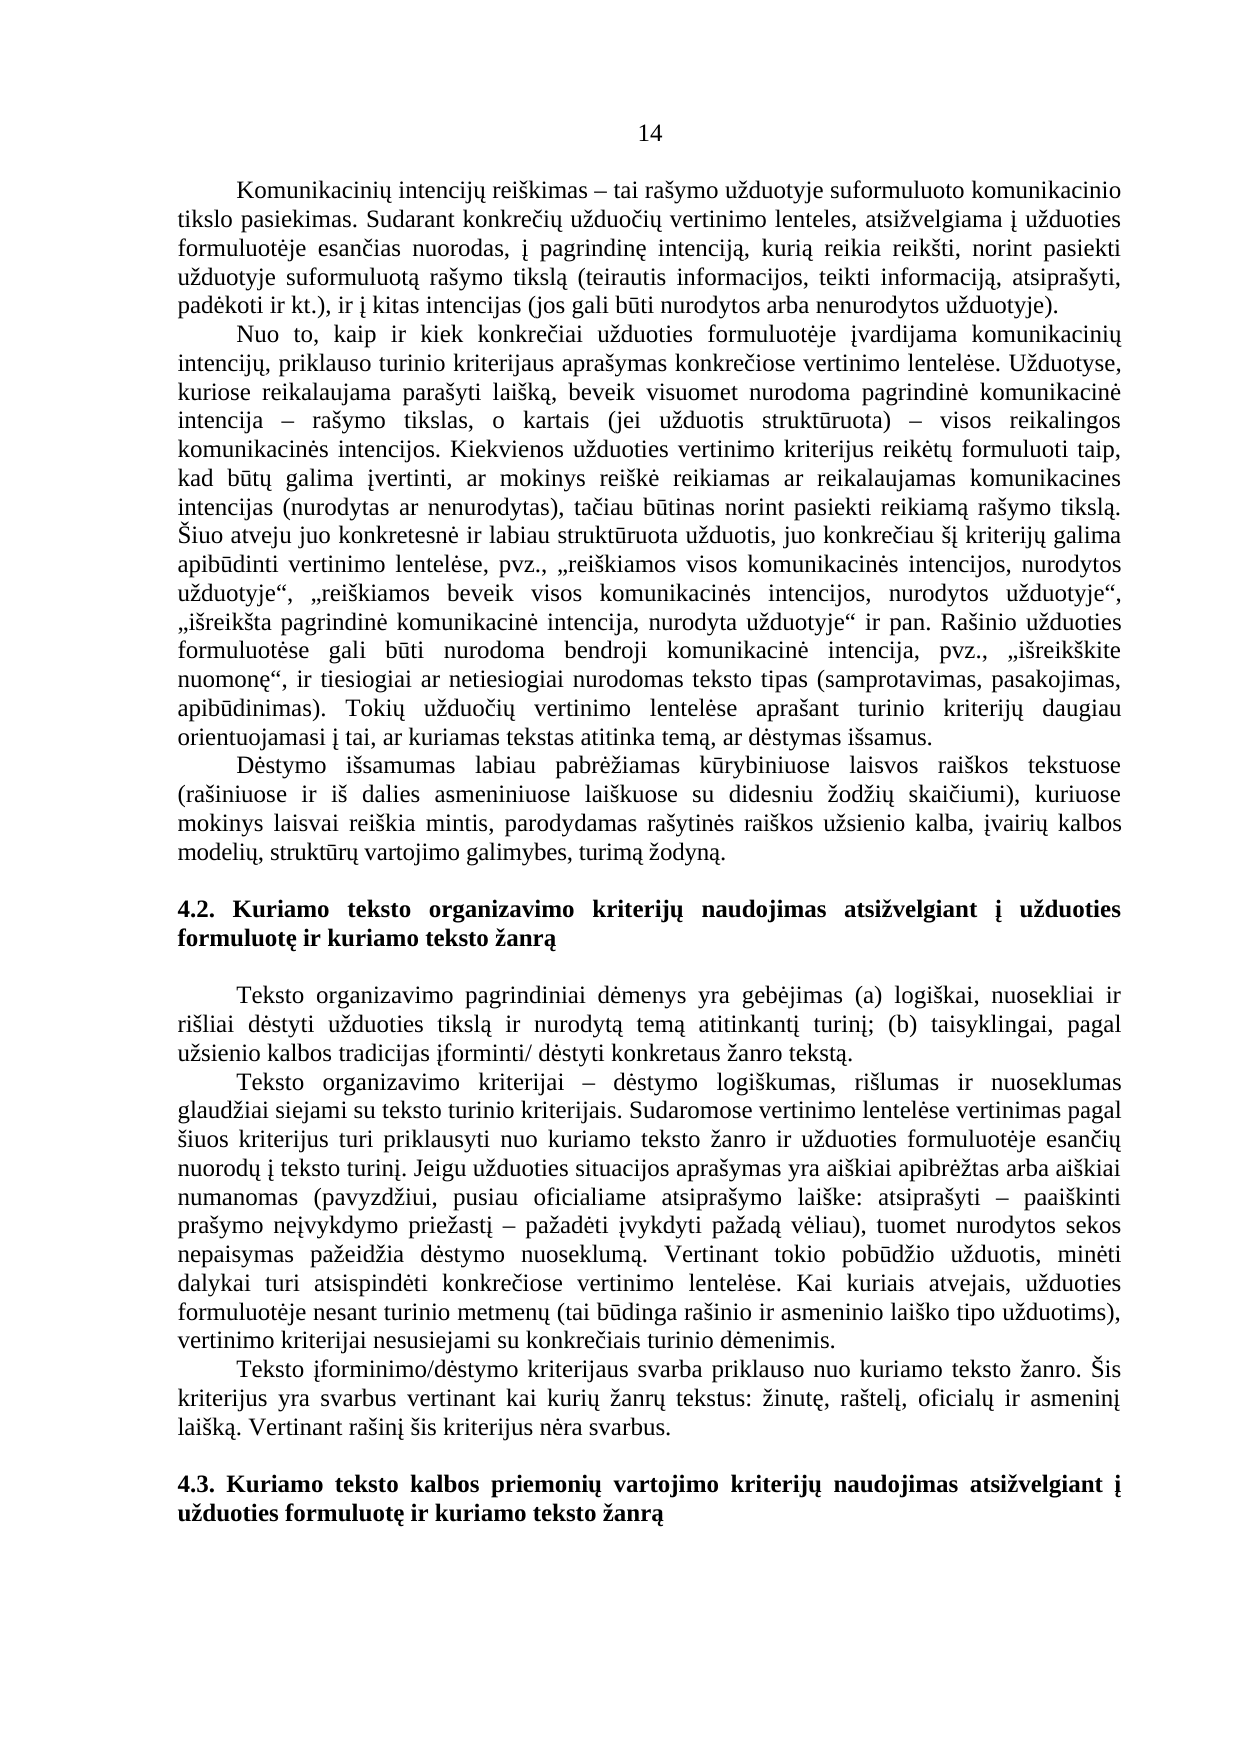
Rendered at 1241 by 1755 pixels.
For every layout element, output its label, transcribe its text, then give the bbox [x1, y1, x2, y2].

text Teksto įforminimo/dėstymo kriterijaus svarba priklauso nuo kuriamo teksto žanro. Šis kriterijus yra svarbus vertinant kai kurių žanrų tekstus: žinutę, raštelį, oficialų ir asmeninį laišką. Vertinant rašinį šis kriterijus nėra svarbus. [177, 1354, 1122, 1441]
text Nuo to, kaip ir kiek konkrečiai užduoties formuluotėje įvardijama komunikacinių intencijų, priklauso turinio kriterijaus aprašymas konkrečiose vertinimo lentelėse. Užduotyse, kuriose reikalaujama parašyti laišką, beveik visuomet nurodoma pagrindinė komunikacinė intencija – rašymo tikslas, o kartais (jei užduotis struktūruota) – visos reikalingos komunikacinės intencijos. Kiekvienos užduoties vertinimo kriterijus reikėtų formuluoti taip, kad būtų galima įvertinti, ar mokinys reiškė reikiamas ar reikalaujamas komunikacines intencijas (nurodytas ar nenurodytas), tačiau būtinas norint pasiekti reikiamą rašymo tikslą. Šiuo atveju juo konkretesnė ir labiau struktūruota užduotis, juo konkrečiau šį kriterijų galima apibūdinti vertinimo lentelėse, pvz., „reiškiamos visos komunikacinės intencijos, nurodytos užduotyje“, „reiškiamos beveik visos komunikacinės intencijos, nurodytos užduotyje“, „išreikšta pagrindinė komunikacinė intencija, nurodyta užduotyje“ ir pan. Rašinio užduoties formuluotėse gali būti nurodoma bendroji komunikacinė intencija, pvz., „išreikškite nuomonę“, ir tiesiogiai ar netiesiogiai nurodomas teksto tipas (samprotavimas, pasakojimas, apibūdinimas). Tokių užduočių vertinimo lentelėse aprašant turinio kriterijų daugiau orientuojamasi į tai, ar kuriamas tekstas atitinka temą, ar dėstymas išsamus. [177, 319, 1122, 751]
text 4.2. Kuriamo teksto organizavimo kriterijų naudojimas atsižvelgiant į užduoties formuluotę ir kuriamo teksto žanrą [177, 894, 1122, 952]
text Teksto organizavimo kriterijai – dėstymo logiškumas, rišlumas ir nuoseklumas glaudžiai siejami su teksto turinio kriterijais. Sudaromose vertinimo lentelėse vertinimas pagal šiuos kriterijus turi priklausyti nuo kuriamo teksto žanro ir užduoties formuluotėje esančių nuorodų į teksto turinį. Jeigu užduoties situacijos aprašymas yra aiškiai apibrėžtas arba aiškiai numanomas (pavyzdžiui, pusiau oficialiame atsiprašymo laiške: atsiprašyti – paaiškinti prašymo neįvykdymo priežastį – pažadėti įvykdyti pažadą vėliau), tuomet nurodytos sekos nepaisymas pažeidžia dėstymo nuoseklumą. Vertinant tokio pobūdžio užduotis, minėti dalykai turi atsispindėti konkrečiose vertinimo lentelėse. Kai kuriais atvejais, užduoties formuluotėje nesant turinio metmenų (tai būdinga rašinio ir asmeninio laiško tipo užduotims), vertinimo kriterijai nesusiejami su konkrečiais turinio dėmenimis. [177, 1067, 1122, 1354]
text Teksto organizavimo pagrindiniai dėmenys yra gebėjimas (a) logiškai, nuosekliai ir rišliai dėstyti užduoties tikslą ir nurodytą temą atitinkantį turinį; (b) taisyklingai, pagal užsienio kalbos tradicijas įforminti/ dėstyti konkretaus žanro tekstą. [177, 981, 1122, 1067]
text Komunikacinių intencijų reiškimas – tai rašymo užduotyje suformuluoto komunikacinio tikslo pasiekimas. Sudarant konkrečių užduočių vertinimo lenteles, atsižvelgiama į užduoties formuluotėje esančias nuorodas, į pagrindinę intenciją, kurią reikia reikšti, norint pasiekti užduotyje suformuluotą rašymo tikslą (teirautis informacijos, teikti informaciją, atsiprašyti, padėkoti ir kt.), ir į kitas intencijas (jos gali būti nurodytos arba nenurodytos užduotyje). [177, 176, 1122, 319]
text Dėstymo išsamumas labiau pabrėžiamas kūrybiniuose laisvos raiškos tekstuose (rašiniuose ir iš dalies asmeniniuose laiškuose su didesniu žodžių skaičiumi), kuriuose mokinys laisvai reiškia mintis, parodydamas rašytinės raiškos užsienio kalba, įvairių kalbos modelių, struktūrų vartojimo galimybes, turimą žodyną. [177, 751, 1122, 866]
text 4.3. Kuriamo teksto kalbos priemonių vartojimo kriterijų naudojimas atsižvelgiant į užduoties formuluotę ir kuriamo teksto žanrą [177, 1469, 1122, 1527]
